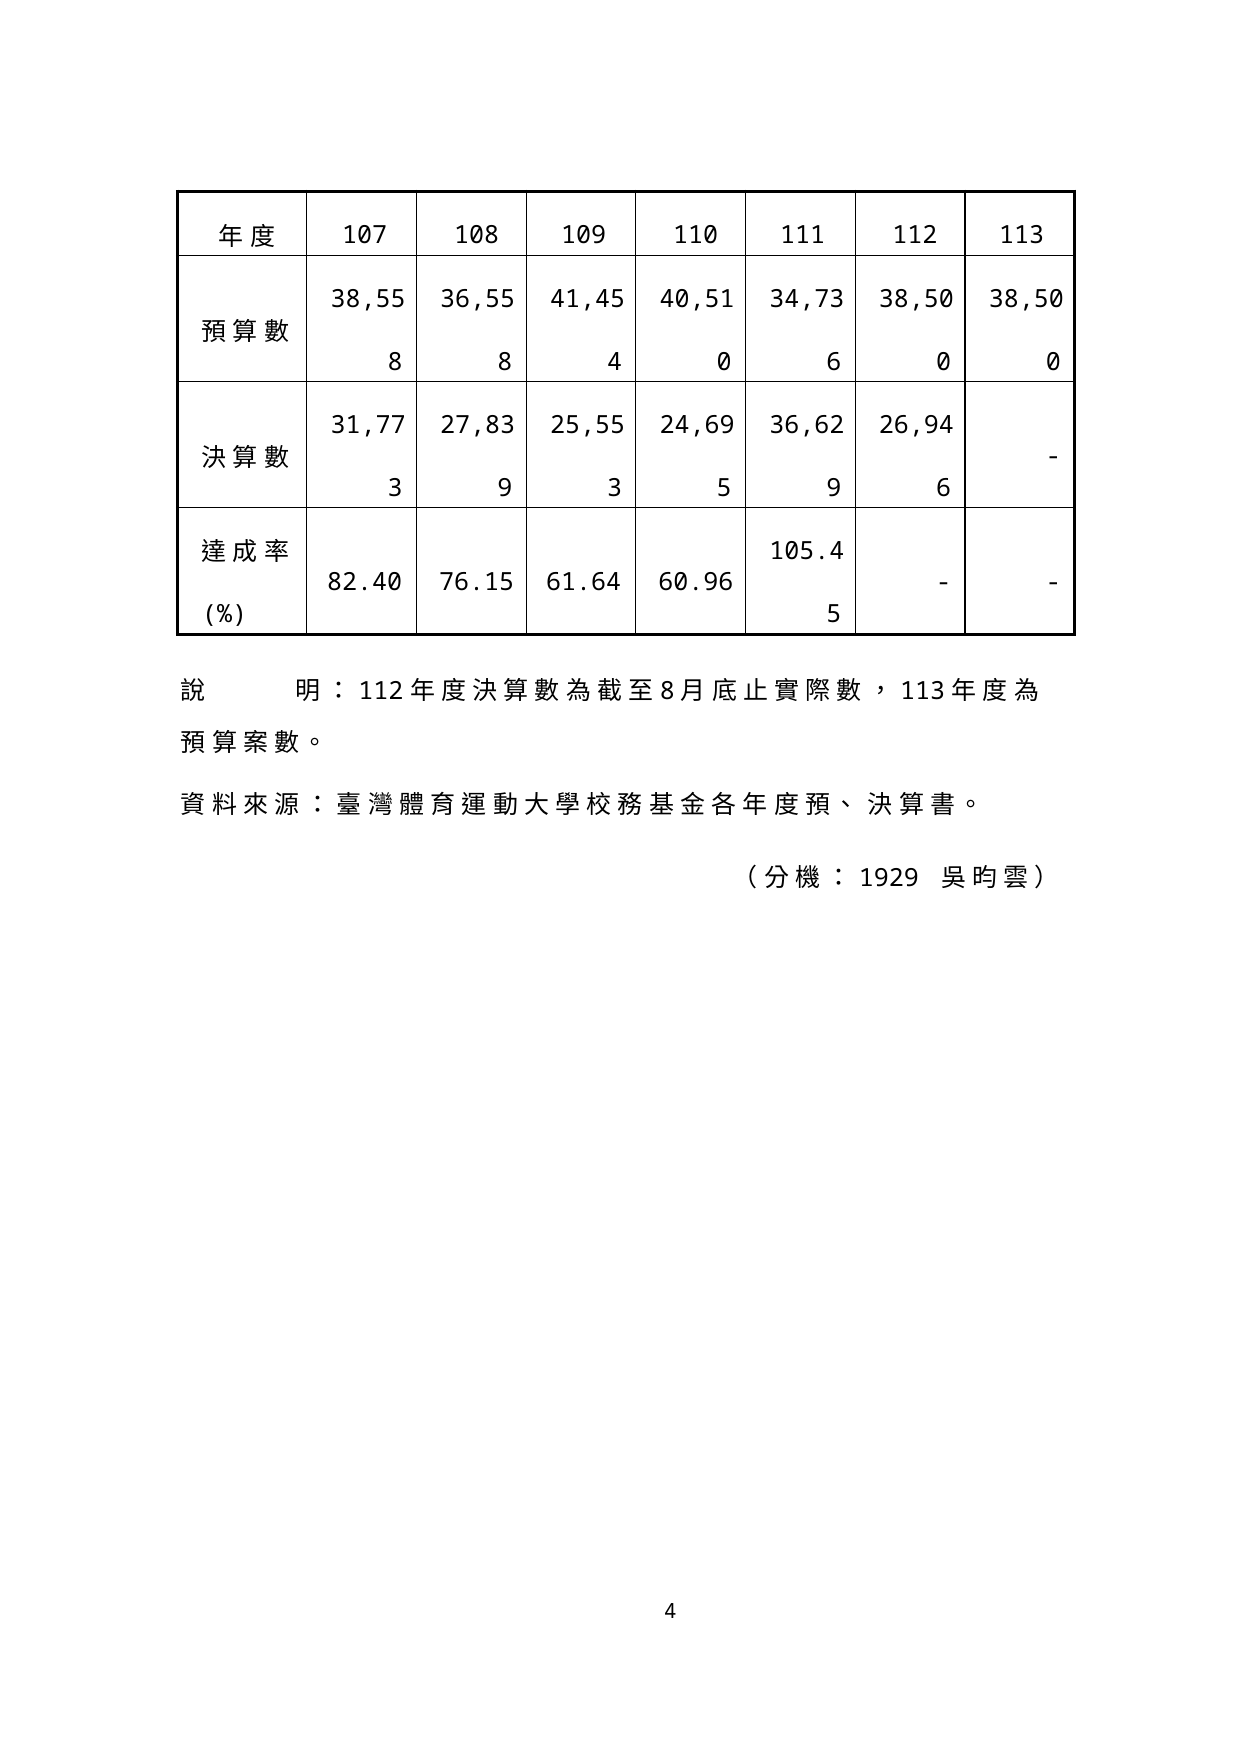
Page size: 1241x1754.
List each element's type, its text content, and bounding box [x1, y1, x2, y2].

text 資料來源：臺灣體育運動大學校務基金各年度預、決算書。 [163, 761, 1063, 824]
table_cell 40,510 [636, 256, 745, 381]
table_cell 26,946 [856, 382, 964, 507]
table_cell 41,454 [527, 256, 635, 381]
table_cell 決算數 [179, 382, 306, 507]
table_cell 25,553 [527, 382, 635, 507]
table_cell 24,695 [636, 382, 745, 507]
table_header 108 [417, 193, 526, 255]
table_cell 60.96 [636, 508, 745, 633]
table_header 107 [307, 193, 416, 255]
table_cell 82.40 [307, 508, 416, 633]
table_cell 36,558 [417, 256, 526, 381]
table_cell 31,773 [307, 382, 416, 507]
table_cell 105.45 [746, 508, 855, 633]
table_cell 61.64 [527, 508, 635, 633]
table_cell 38,500 [856, 256, 964, 381]
table_cell 27,839 [417, 382, 526, 507]
table_cell - [856, 508, 964, 633]
table_cell 34,736 [746, 256, 855, 381]
table_header 109 [527, 193, 635, 255]
table_header 112 [856, 193, 964, 255]
table_cell 預算數 [179, 256, 306, 381]
table_cell 38,500 [966, 256, 1073, 381]
table_cell 達成率(%) [179, 508, 306, 633]
text 說 明：112年度決算數為截至8月底止實際數，113年度為預算案數。 [163, 636, 1063, 761]
table_header 年度 [179, 193, 306, 255]
table_cell - [966, 508, 1073, 633]
table_header 113 [966, 193, 1073, 255]
table_header 110 [636, 193, 745, 255]
table_header 111 [746, 193, 855, 255]
table_cell - [966, 382, 1073, 507]
table_cell 38,558 [307, 256, 416, 381]
text （分機：1929 吳昀雲） [177, 824, 1063, 886]
table_cell 36,629 [746, 382, 855, 507]
table_cell 76.15 [417, 508, 526, 633]
